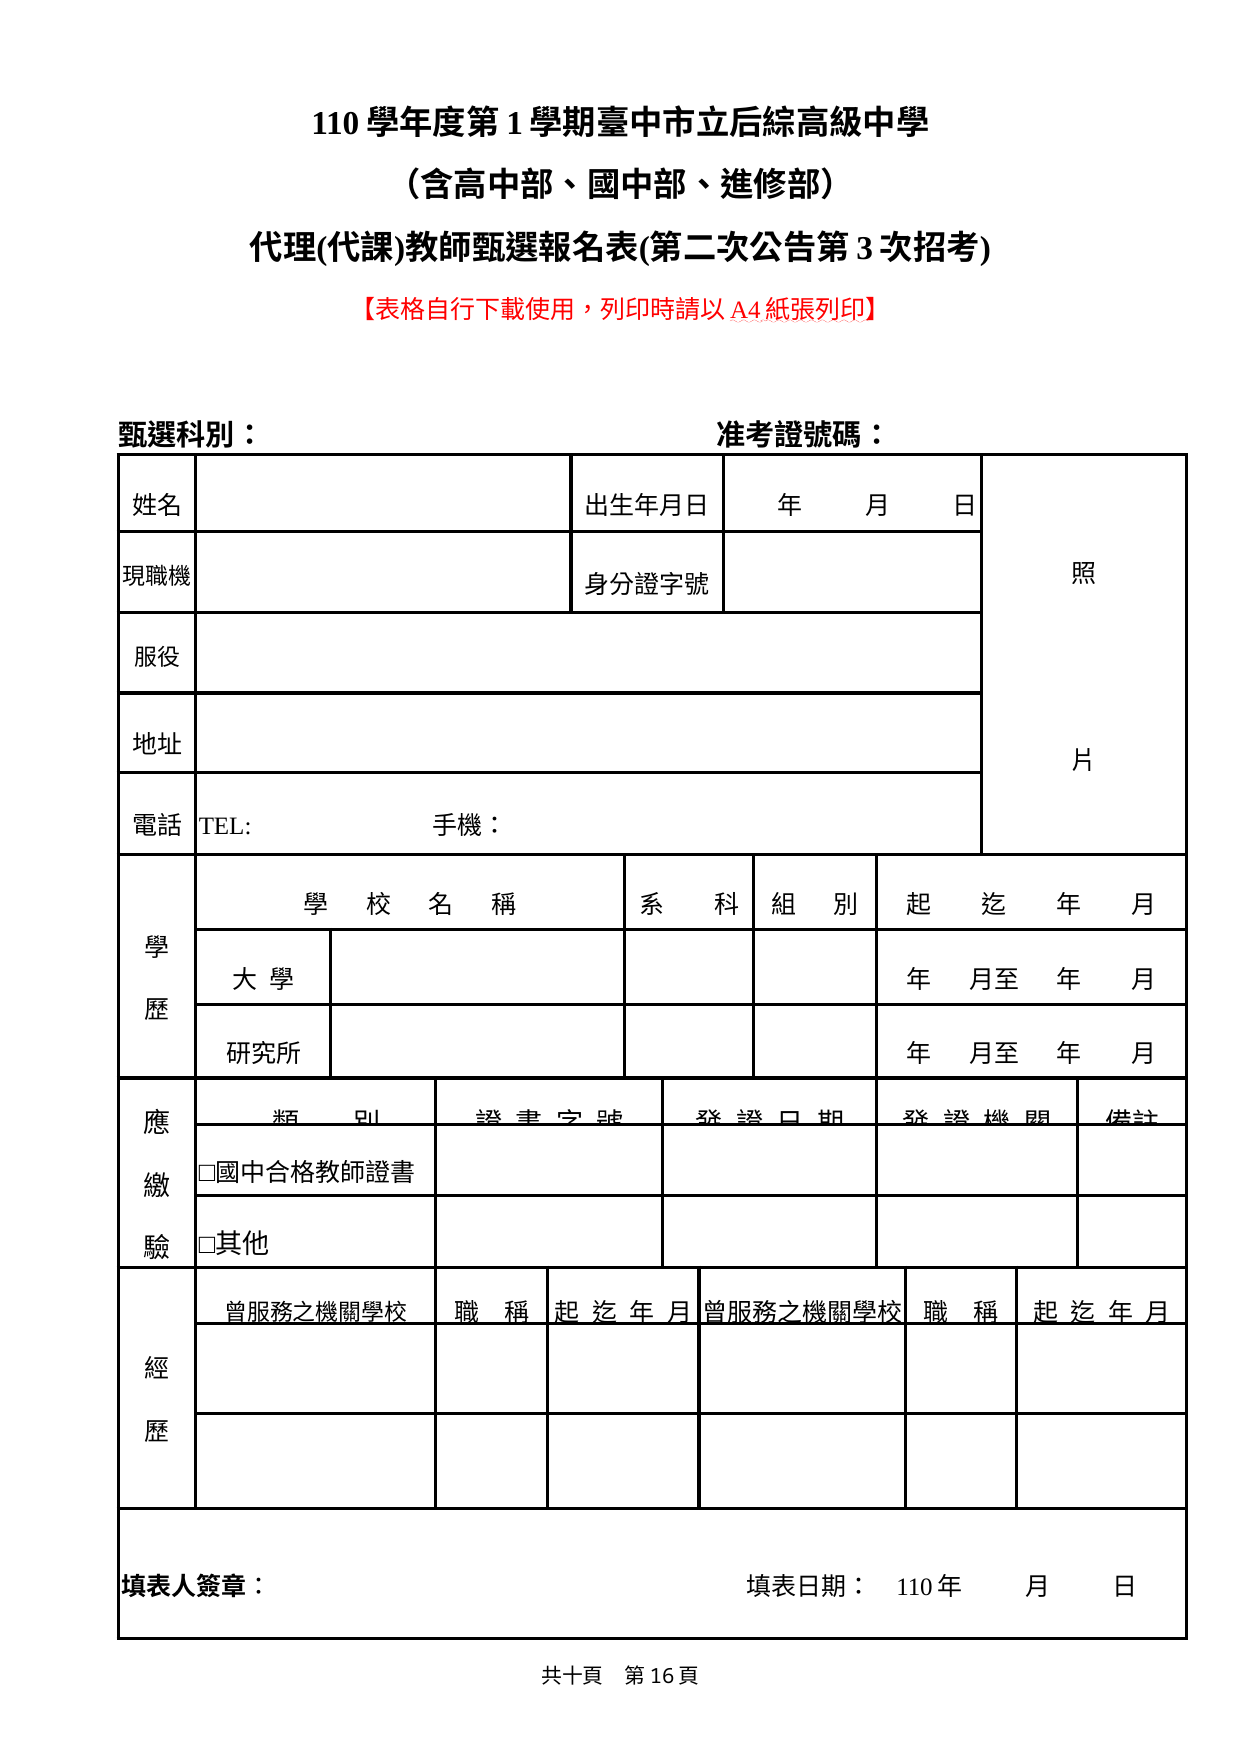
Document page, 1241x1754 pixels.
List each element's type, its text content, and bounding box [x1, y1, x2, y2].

table_cell 職 稱 [437, 1269, 546, 1322]
table_header 姓名 [120, 456, 194, 530]
table_cell 應 繳 驗 證 件 [120, 1080, 194, 1266]
text 110學年度第1學期臺中市立后綜高級中學 [118, 78, 1122, 141]
table_cell TEL: 手機： [197, 774, 980, 853]
table_cell [437, 1197, 624, 1266]
table_cell [878, 1197, 1076, 1266]
table_cell 年 月至 年 月 [878, 1006, 1185, 1076]
table_cell [755, 931, 875, 1003]
table_cell [549, 1325, 697, 1412]
table_cell □其他 [197, 1197, 434, 1266]
table_cell 服役 情形 [120, 614, 194, 691]
table_cell [755, 1006, 875, 1076]
text （含高中部、國中部、進修部） [118, 141, 1122, 203]
table_cell [197, 695, 980, 771]
table_cell 學 校 名 稱 [197, 856, 623, 928]
table_cell [664, 1197, 875, 1266]
table_cell 證 書 字 號 [437, 1080, 661, 1123]
table_cell 曾服務之機關學校 [701, 1269, 904, 1322]
table_cell 起 迄 年 月 [878, 856, 1185, 928]
table_cell [664, 1126, 875, 1193]
table_cell [624, 1197, 661, 1266]
table_cell 系 科 [626, 856, 752, 928]
table_cell 填表人簽章： 填表日期： 110年 月 日 [120, 1510, 1185, 1637]
table_cell 現職機關學校 [120, 533, 194, 611]
text 甄選科別： 准考證號碼： [118, 391, 1122, 453]
text 【表格自行下載使用，列印時請以A4紙張列印】 [118, 266, 1122, 328]
table_cell [197, 1415, 434, 1507]
table_cell [332, 1006, 623, 1076]
table_cell 起 迄 年 月 [549, 1269, 697, 1322]
table_cell 類 別 [197, 1080, 434, 1123]
table_cell [549, 1415, 697, 1507]
table_cell [626, 1006, 752, 1076]
table_cell [626, 931, 752, 1003]
table_header 出生年月日 [573, 456, 722, 530]
table_cell [701, 1415, 904, 1507]
table_cell [437, 1126, 624, 1193]
table_cell 學 歷 [120, 856, 194, 1076]
table_cell [332, 931, 623, 1003]
table_header 照 片 [983, 456, 1185, 853]
table_cell 身分證字號 [573, 533, 722, 611]
table_cell [197, 533, 569, 611]
table_cell [1079, 1126, 1185, 1193]
table_cell 發 證 日 期 [664, 1080, 875, 1123]
table_cell 年 月至 年 月 [878, 931, 1185, 1003]
table_cell 電話 [120, 774, 194, 853]
table_cell [907, 1325, 1015, 1412]
table_cell 地址 [120, 695, 194, 771]
table_header [197, 456, 569, 530]
table_cell 組 別 [755, 856, 875, 928]
table_header 年 月 日 [725, 456, 980, 530]
table_cell [1079, 1197, 1185, 1266]
table_cell 發 證 機 關 [878, 1080, 1076, 1123]
table_cell 經 歷 [120, 1269, 194, 1507]
table_cell [1018, 1415, 1185, 1507]
table_cell 職 稱 [907, 1269, 1015, 1322]
table_cell [701, 1325, 904, 1412]
table_cell [878, 1126, 1076, 1193]
table_cell 起 迄 年 月 [1018, 1269, 1185, 1322]
table_cell [437, 1415, 546, 1507]
table_cell [1018, 1325, 1185, 1412]
table_cell [725, 533, 980, 611]
table_cell 研究所 [197, 1006, 329, 1076]
table_cell [437, 1325, 546, 1412]
table_cell 曾服務之機關學校 [197, 1269, 434, 1322]
table_cell □免役 □役畢 □服役中 [197, 614, 980, 691]
table_cell □國中合格教師證書 [197, 1126, 434, 1193]
text 代理(代課)教師甄選報名表(第二次公告第3次招考) [118, 203, 1122, 266]
table_cell [197, 1325, 434, 1412]
table_cell 大 學 [197, 931, 329, 1003]
table_cell [907, 1415, 1015, 1507]
table_cell [624, 1126, 661, 1193]
table_cell 備註 [1079, 1080, 1185, 1123]
